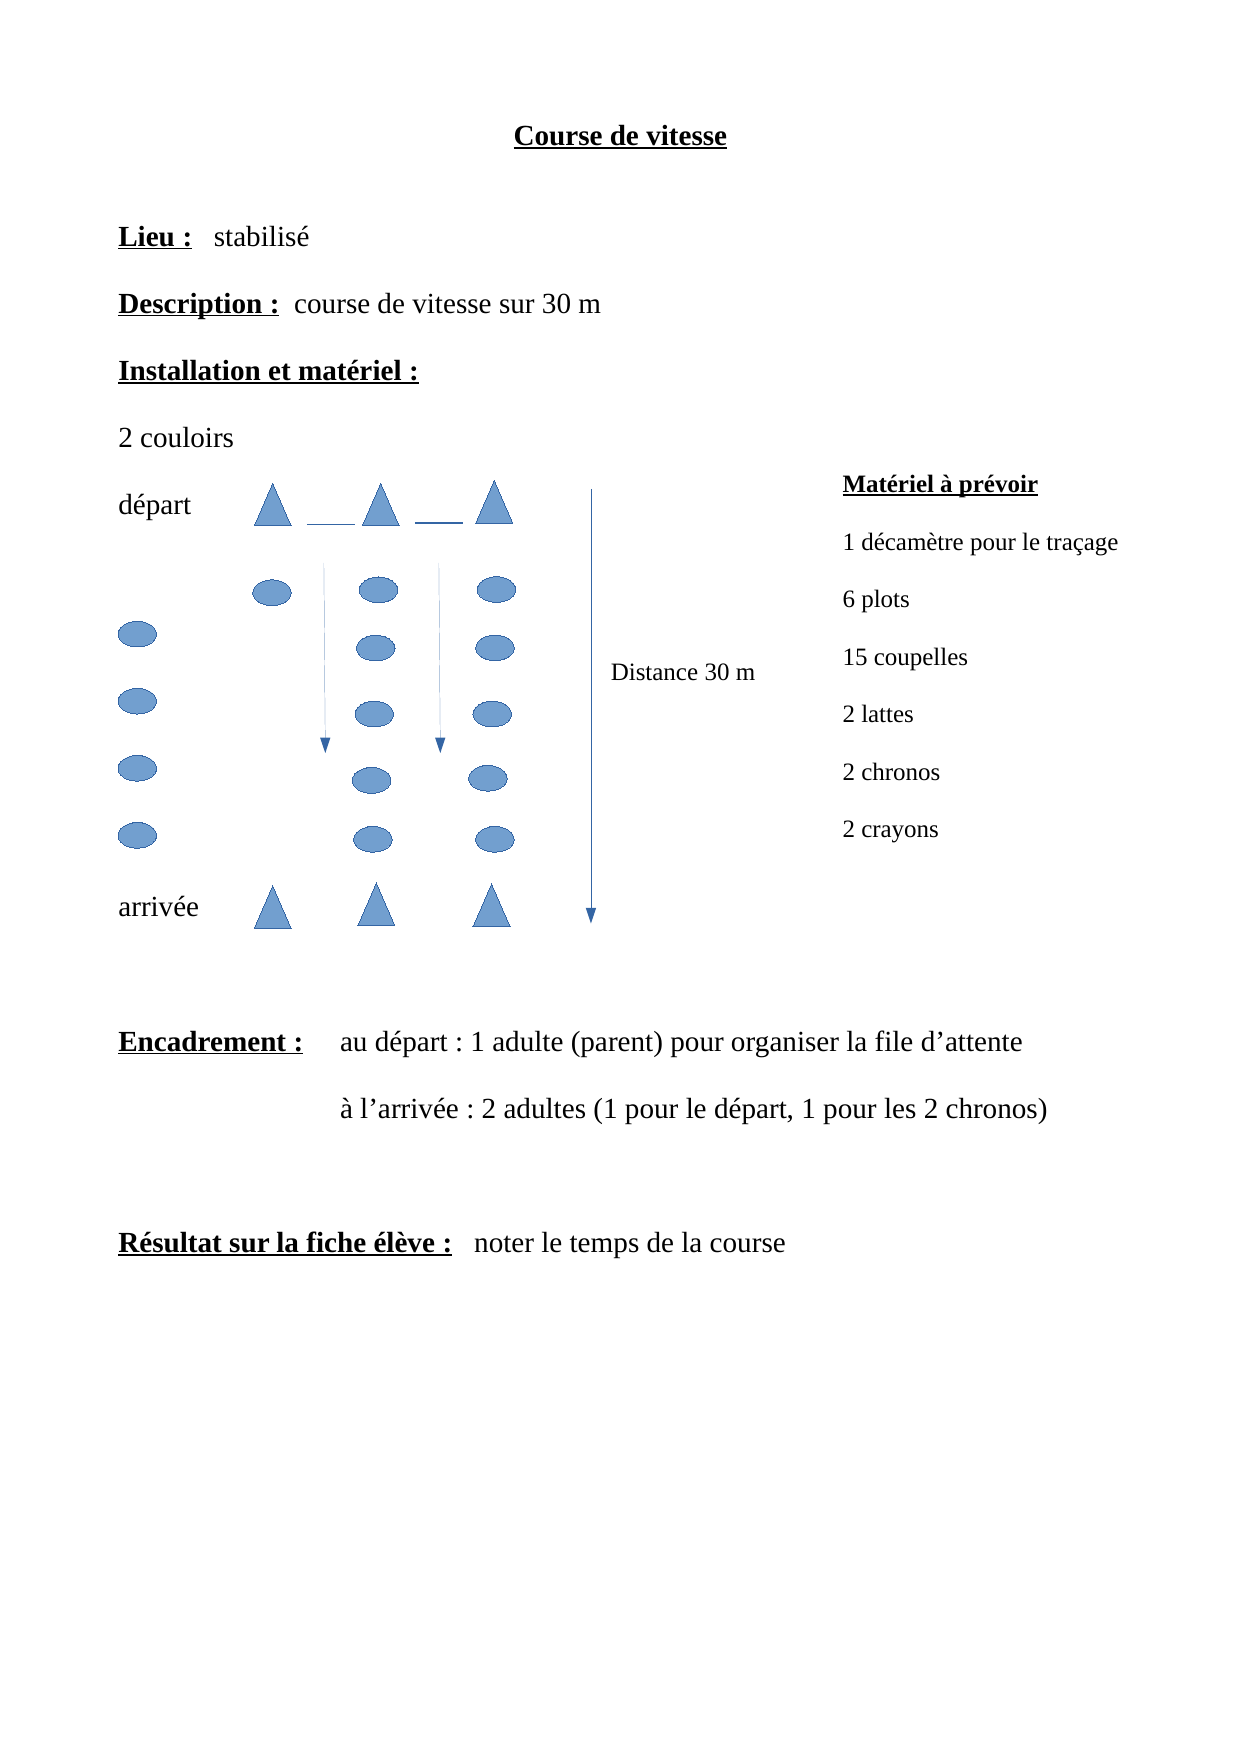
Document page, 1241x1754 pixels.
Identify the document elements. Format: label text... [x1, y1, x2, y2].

text arrivée [118, 889, 270, 923]
text [275, 487, 378, 521]
text [275, 889, 373, 923]
text départ [118, 487, 270, 521]
text Résultat sur la fiche élève : noter le temps de la course [118, 1225, 1122, 1258]
text [592, 889, 1122, 923]
text Lieu : stabilisé [118, 219, 1122, 252]
text Course de vitesse [118, 118, 1122, 152]
text 2 couloirs [118, 420, 1122, 453]
text Installation et matériel : [118, 353, 1122, 386]
text à l’arrivée : 2 adultes (1 pour le départ, 1 pour les 2 chronos) [118, 1091, 1122, 1124]
text Encadrement : au départ : 1 adulte (parent) pour organiser la file d’attente [118, 1024, 1122, 1057]
text [498, 487, 1122, 521]
text [383, 487, 490, 521]
text [380, 889, 488, 923]
text [495, 889, 591, 923]
text Description : course de vitesse sur 30 m [118, 286, 1122, 319]
